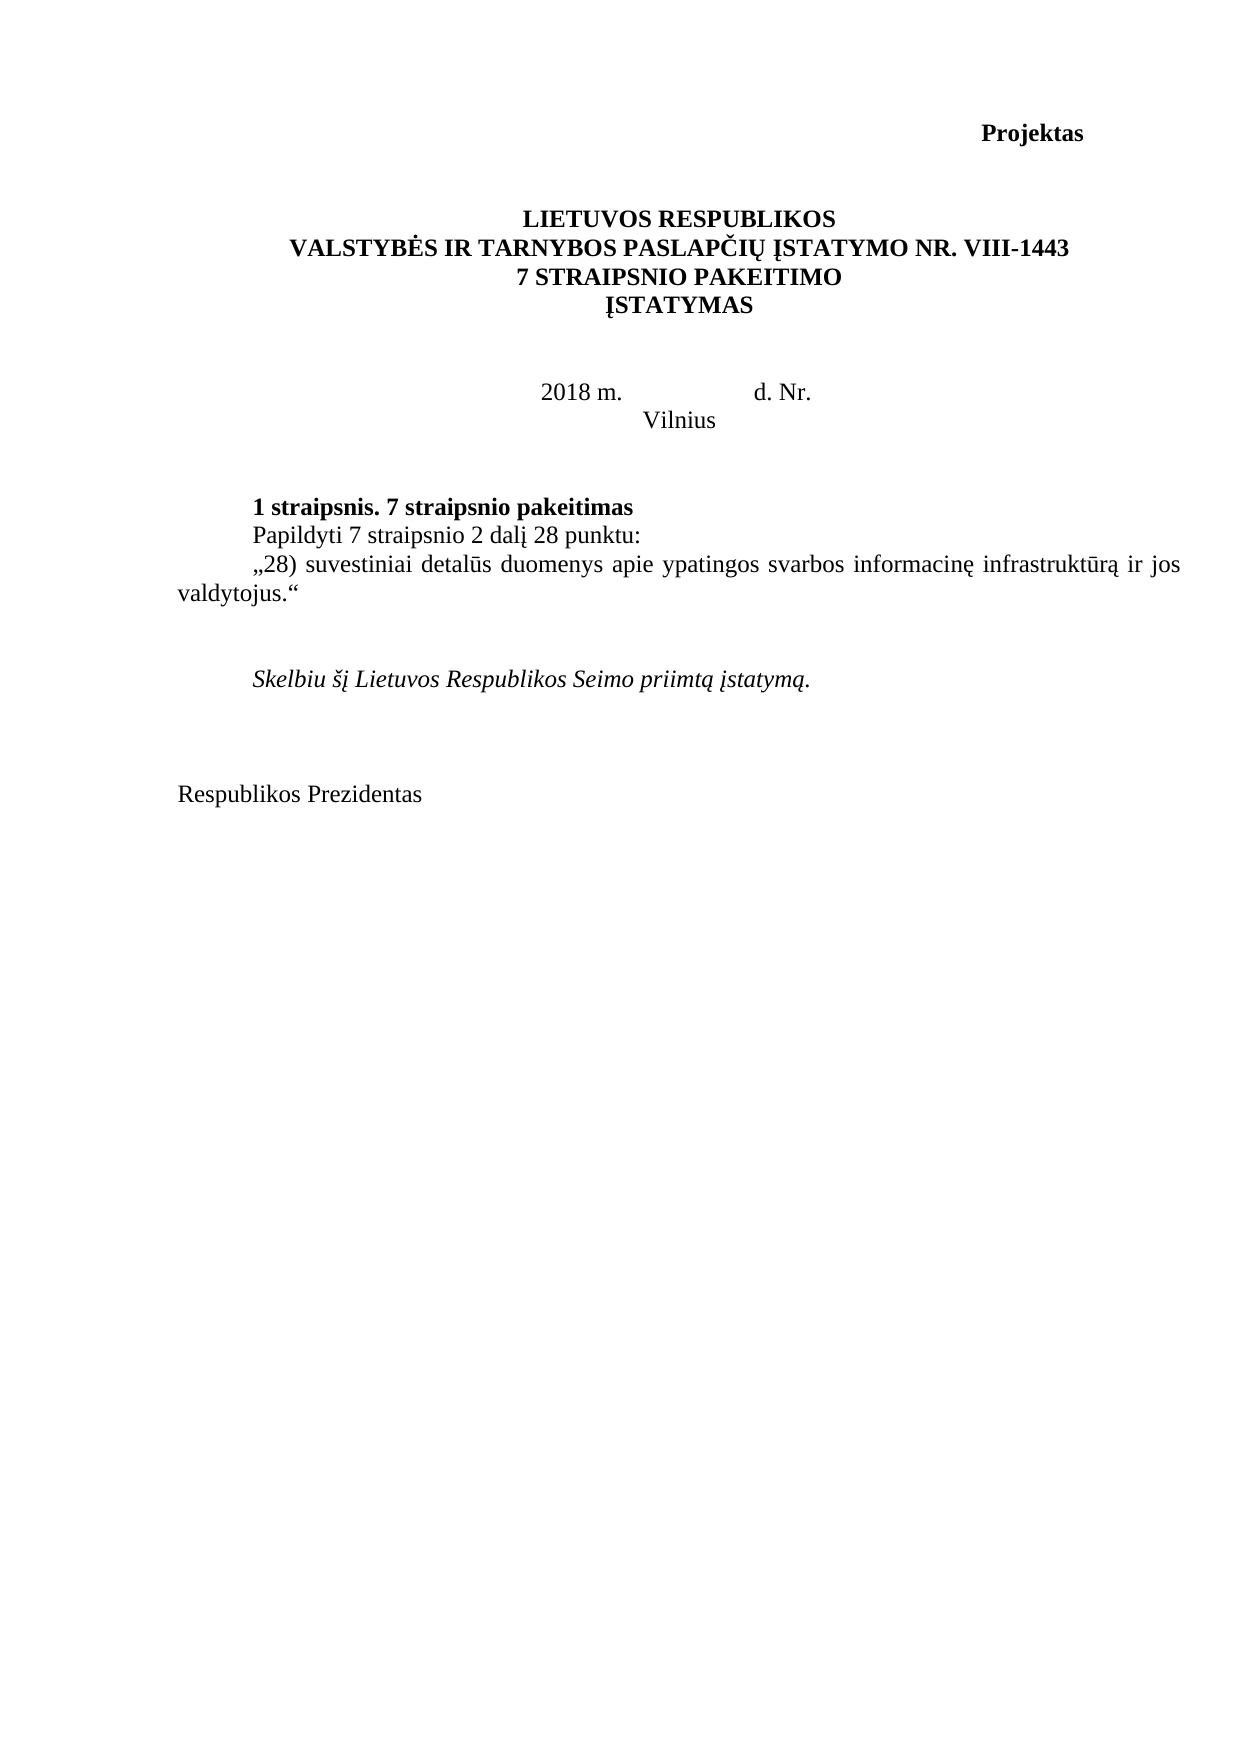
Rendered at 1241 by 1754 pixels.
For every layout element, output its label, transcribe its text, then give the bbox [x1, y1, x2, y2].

text ĮSTATYMAS [177, 291, 1181, 319]
text 2018 m. d. Nr. [177, 377, 1181, 406]
text Vilnius [177, 406, 1181, 434]
text Skelbiu šį Lietuvos Respublikos Seimo priimtą įstatymą. [177, 664, 1181, 693]
text „28) suvestiniai detalūs duomenys apie ypatingos svarbos informacinę infrastruktūrą ir jos valdytojus.“ [177, 549, 1181, 607]
text Papildyti 7 straipsnio 2 dalį 28 punktu: [177, 521, 1181, 549]
text Respublikos Prezidentas [177, 779, 1181, 808]
text VALSTYBĖS IR TARNYBOS PASLAPČIŲ ĮSTATYMO NR. VIII-1443 [177, 233, 1181, 262]
text Projektas [871, 118, 1181, 147]
text 1 straipsnis. 7 straipsnio pakeitimas [177, 492, 1181, 521]
text LIETUVOS RESPUBLIKOS [177, 204, 1181, 233]
text 7 STRAIPSNIO PAKEITIMO [177, 262, 1181, 291]
